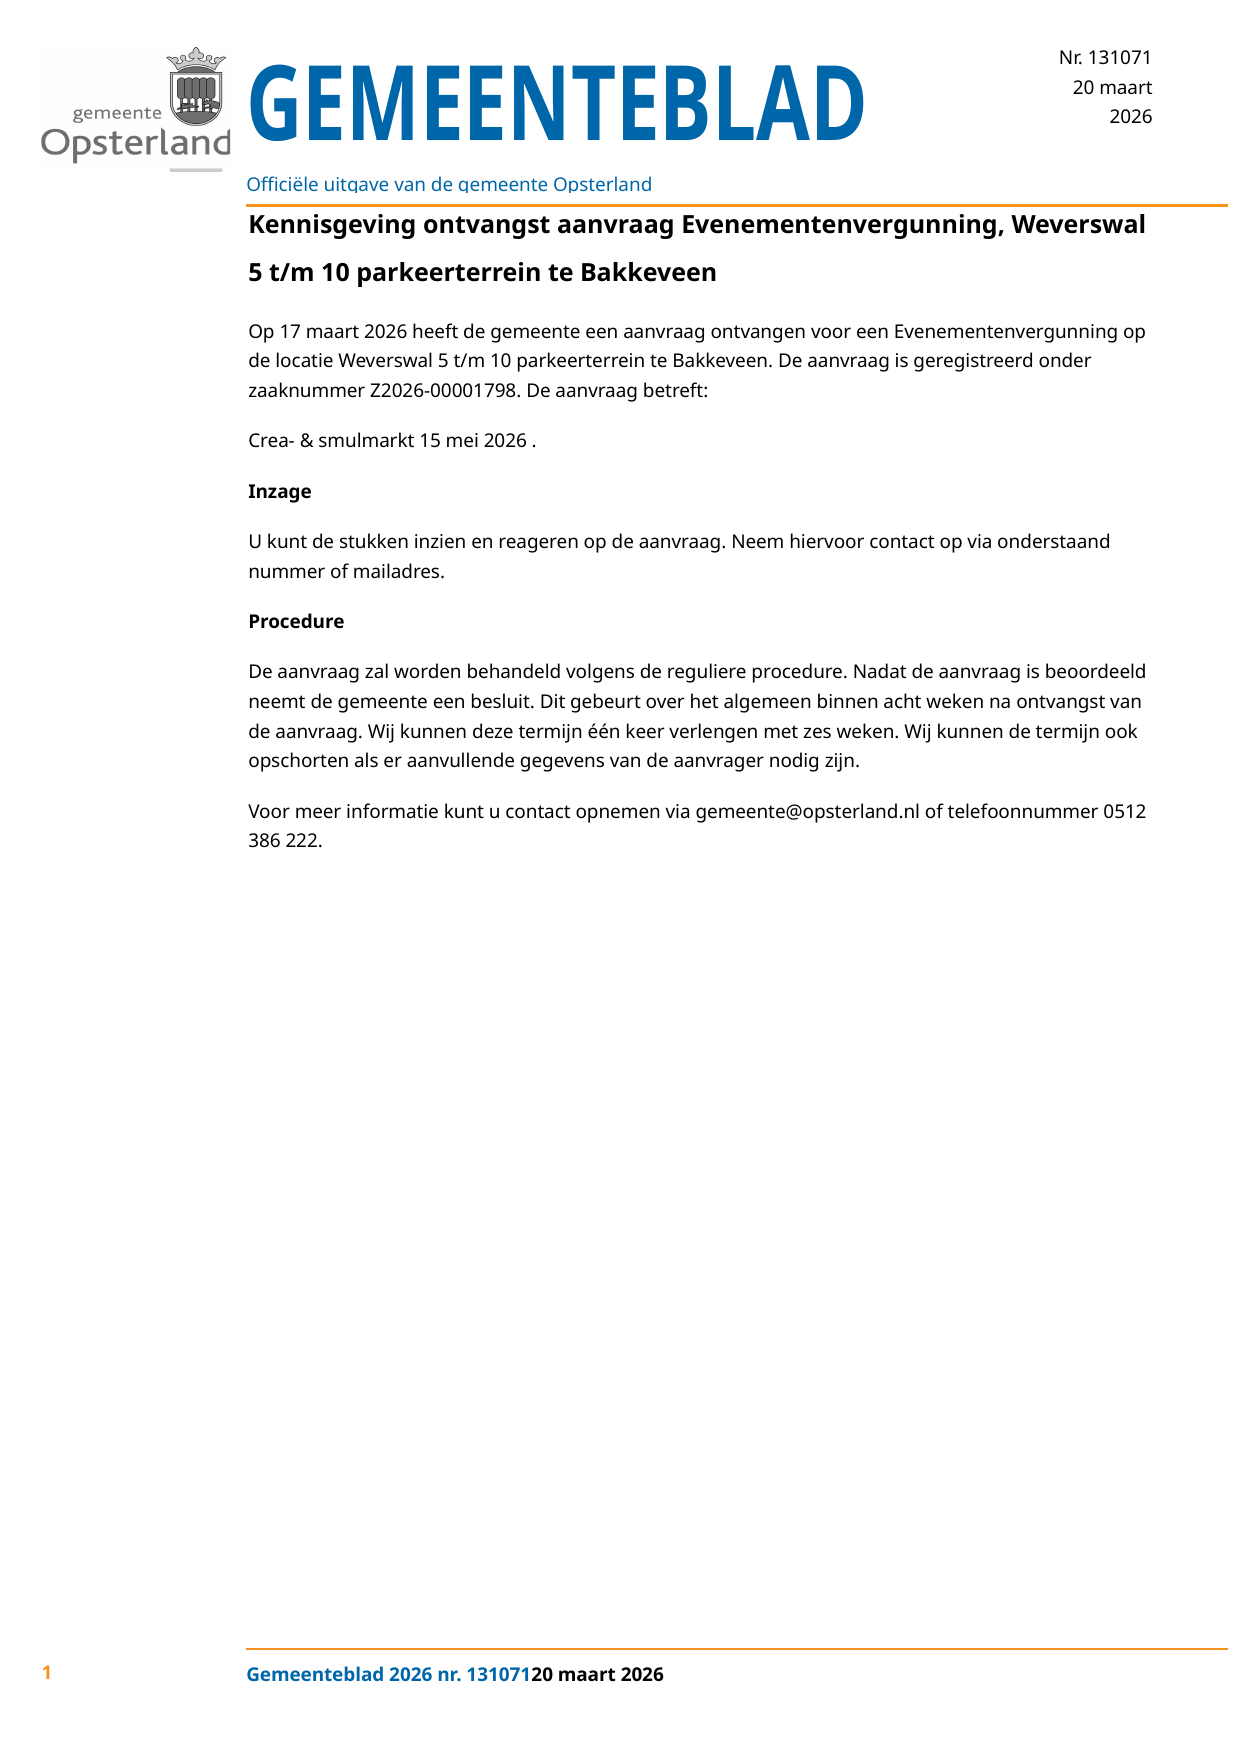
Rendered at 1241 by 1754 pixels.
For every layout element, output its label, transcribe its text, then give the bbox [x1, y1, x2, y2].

text Kennisgeving ontvangst aanvraag Evenementenvergunning, Weverswal 5 t/m 10 parkeerterrein te Bakkeveen [248, 207, 1152, 288]
picture [41, 47, 231, 172]
text Inzage [248, 478, 1152, 504]
text Op 17 maart 2026 heeft de gemeente een aanvraag ontvangen voor een Evenementenvergunning op de locatie Weverswal 5 t/m 10 parkeerterrein te Bakkeveen. De aanvraag is geregistreerd onder zaaknummer Z2026-00001798. De aanvraag betreft: [248, 318, 1152, 403]
text Voor meer informatie kunt u contact opnemen via gemeente@opsterland.nl of telefoonnummer 0512 386 222. [248, 798, 1152, 853]
text Crea- & smulmarkt 15 mei 2026 . [248, 427, 1152, 453]
text U kunt de stukken inzien en reageren op de aanvraag. Neem hiervoor contact op via onderstaand nummer of mailadres. [248, 528, 1152, 584]
text Procedure [248, 608, 1152, 634]
text De aanvraag zal worden behandeld volgens de reguliere procedure. Nadat de aanvraag is beoordeeld neemt de gemeente een besluit. Dit gebeurt over het algemeen binnen acht weken na ontvangst van de aanvraag. Wij kunnen deze termijn één keer verlengen met zes weken. Wij kunnen de termijn ook opschorten als er aanvullende gegevens van de aanvrager nodig zijn. [248, 659, 1152, 773]
